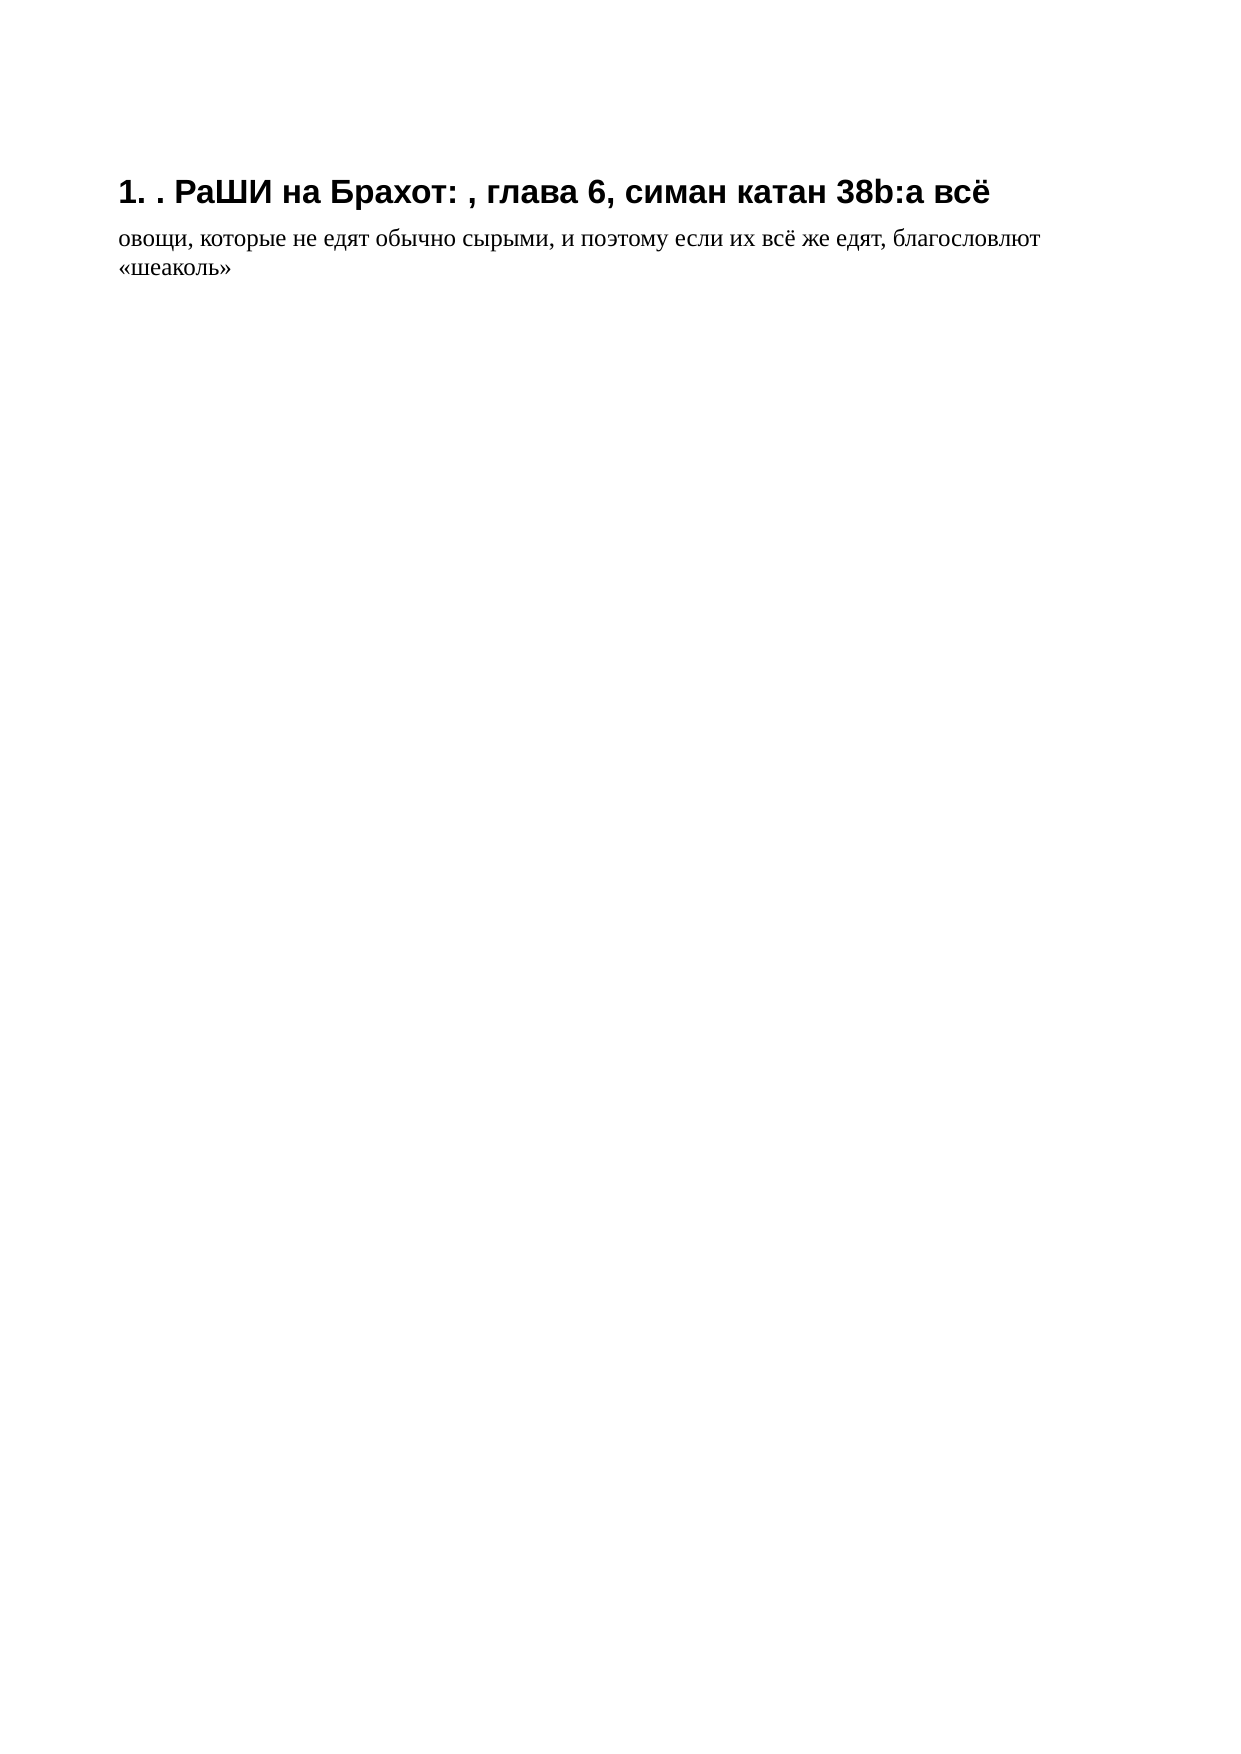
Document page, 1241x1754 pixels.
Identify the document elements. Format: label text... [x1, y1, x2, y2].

text овощи, которые не едят обычно сырыми, и поэтому если их всё же едят, благословлют «шеаколь» [118, 176, 1122, 233]
subtitle . РаШИ на Брахот: , глава 6, симан катан 38b:а всё [118, 147, 1122, 176]
